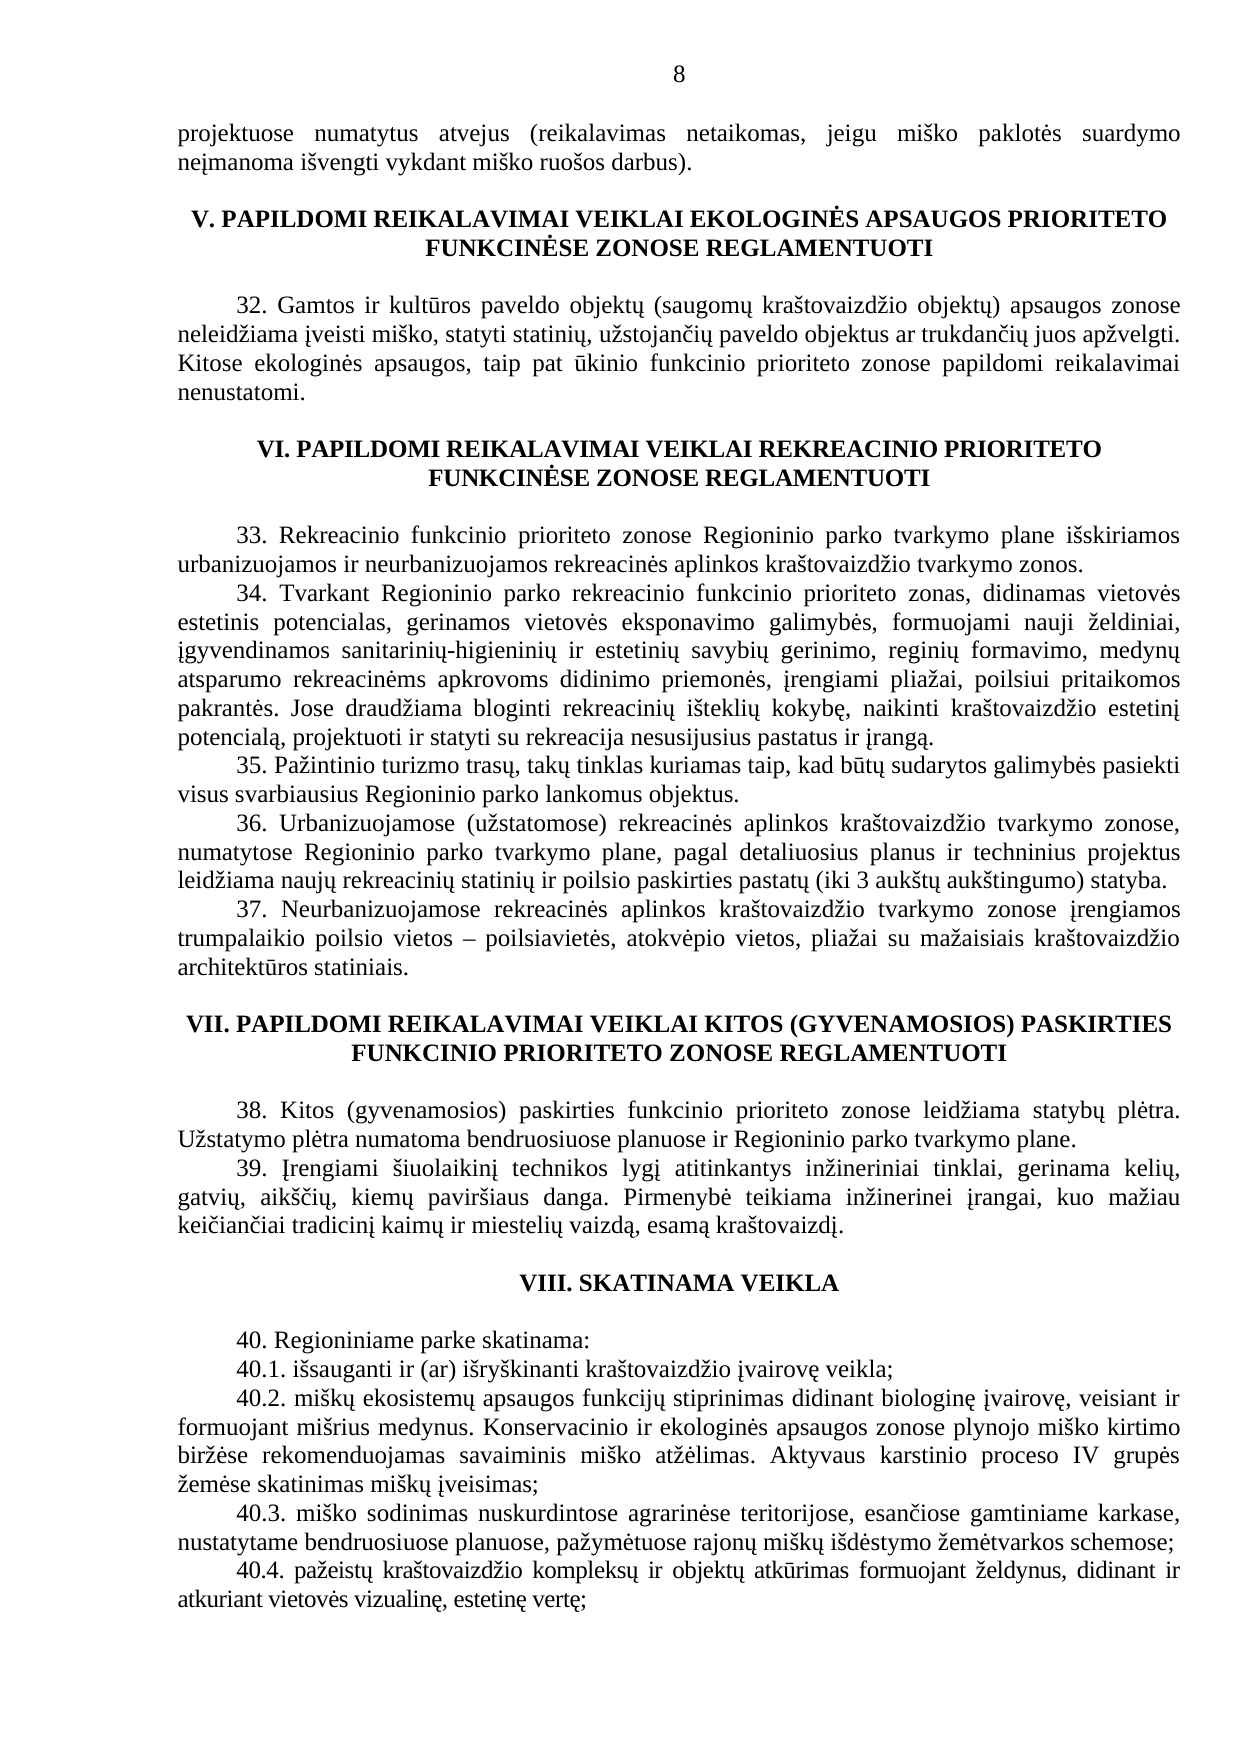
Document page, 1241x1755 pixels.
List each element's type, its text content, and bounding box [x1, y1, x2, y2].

text 40.4. pažeistų kraštovaizdžio kompleksų ir objektų atkūrimas formuojant želdynus, didinant ir atkuriant vietovės vizualinę, estetinę vertę; [177, 1556, 1181, 1613]
text 40.3. miško sodinimas nuskurdintose agrarinėse teritorijose, esančiose gamtiniame karkase, nustatytame bendruosiuose planuose, pažymėtuose rajonų miškų išdėstymo žemėtvarkos schemose; [177, 1498, 1181, 1556]
text 32. Gamtos ir kultūros paveldo objektų (saugomų kraštovaizdžio objektų) apsaugos zonose neleidžiama įveisti miško, statyti statinių, užstojančių paveldo objektus ar trukdančių juos apžvelgti. Kitose ekologinės apsaugos, taip pat ūkinio funkcinio prioriteto zonose papildomi reikalavimai nenustatomi. [177, 291, 1181, 406]
text 40. Regioniniame parke skatinama: [177, 1326, 1181, 1354]
text 35. Pažintinio turizmo trasų, takų tinklas kuriamas taip, kad būtų sudarytos galimybės pasiekti visus svarbiausius Regioninio parko lankomus objektus. [177, 751, 1181, 808]
text vii. PAPILDOMI REIKALAVIMAI VEIKLAI Kitos (gyvenamosios) paskirties funkcinio prioriteto zonosE REGLAMENTUOTI [177, 1009, 1181, 1067]
text v. PAPILDOMI REIKALAVIMAI VEIKLAI EKOLOGINĖS APSAUGOS prioriteto funkcinėSE zonOSE REGLAMENTUOTI [177, 204, 1181, 262]
text 38. Kitos (gyvenamosios) paskirties funkcinio prioriteto zonose leidžiama statybų plėtra. Užstatymo plėtra numatoma bendruosiuose planuose ir Regioninio parko tvarkymo plane. [177, 1096, 1181, 1153]
text 33. Rekreacinio funkcinio prioriteto zonose Regioninio parko tvarkymo plane išskiriamos urbanizuojamos ir neurbanizuojamos rekreacinės aplinkos kraštovaizdžio tvarkymo zonos. [177, 521, 1181, 578]
text VIII. SKATINAMA VEIKLA [177, 1268, 1181, 1297]
text 36. Urbanizuojamose (užstatomose) rekreacinės aplinkos kraštovaizdžio tvarkymo zonose, numatytose Regioninio parko tvarkymo plane, pagal detaliuosius planus ir techninius projektus leidžiama naujų rekreacinių statinių ir poilsio paskirties pastatų (iki 3 aukštų aukštingumo) statyba. [177, 808, 1181, 894]
text projektuose numatytus atvejus (reikalavimas netaikomas, jeigu miško paklotės suardymo neįmanoma išvengti vykdant miško ruošos darbus). [177, 118, 1181, 176]
text vi. PAPILDOMI REIKALAVIMAI VEIKLAI rekreacinio prioriteto funkcinėSE zonOSE REGLAMENTUOTI [177, 434, 1181, 492]
text 39. Įrengiami šiuolaikinį technikos lygį atitinkantys inžineriniai tinklai, gerinama kelių, gatvių, aikščių, kiemų paviršiaus danga. Pirmenybė teikiama inžinerinei įrangai, kuo mažiau keičiančiai tradicinį kaimų ir miestelių vaizdą, esamą kraštovaizdį. [177, 1153, 1181, 1239]
text 40.2. miškų ekosistemų apsaugos funkcijų stiprinimas didinant biologinę įvairovę, veisiant ir formuojant mišrius medynus. Konservacinio ir ekologinės apsaugos zonose plynojo miško kirtimo biržėse rekomenduojamas savaiminis miško atžėlimas. Aktyvaus karstinio proceso IV grupės žemėse skatinimas miškų įveisimas; [177, 1383, 1181, 1498]
text 34. Tvarkant Regioninio parko rekreacinio funkcinio prioriteto zonas, didinamas vietovės estetinis potencialas, gerinamos vietovės eksponavimo galimybės, formuojami nauji želdiniai, įgyvendinamos sanitarinių-higieninių ir estetinių savybių gerinimo, reginių formavimo, medynų atsparumo rekreacinėms apkrovoms didinimo priemonės, įrengiami pliažai, poilsiui pritaikomos pakrantės. Jose draudžiama bloginti rekreacinių išteklių kokybę, naikinti kraštovaizdžio estetinį potencialą, projektuoti ir statyti su rekreacija nesusijusius pastatus ir įrangą. [177, 578, 1181, 751]
text 37. Neurbanizuojamose rekreacinės aplinkos kraštovaizdžio tvarkymo zonose įrengiamos trumpalaikio poilsio vietos – poilsiavietės, atokvėpio vietos, pliažai su mažaisiais kraštovaizdžio architektūros statiniais. [177, 894, 1181, 981]
text 40.1. išsauganti ir (ar) išryškinanti kraštovaizdžio įvairovę veikla; [177, 1354, 1181, 1383]
